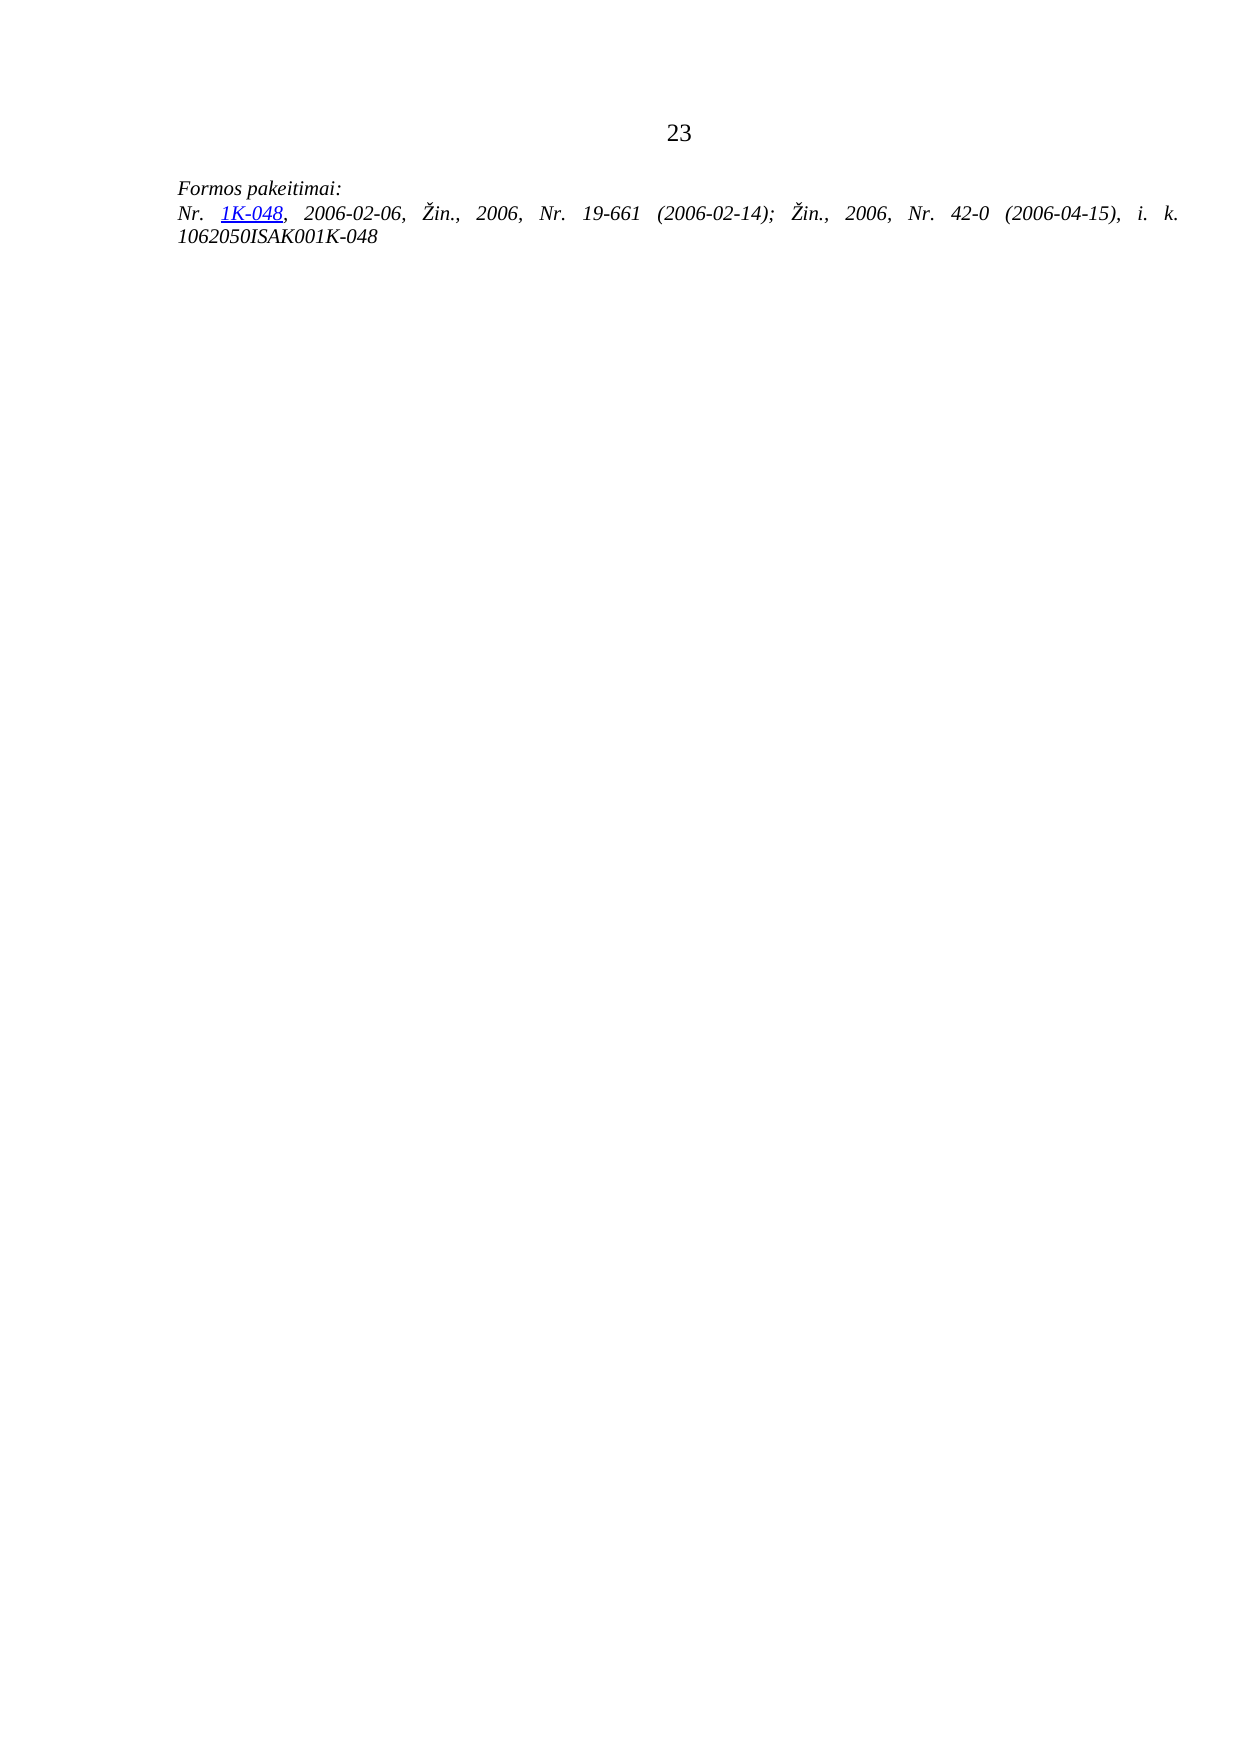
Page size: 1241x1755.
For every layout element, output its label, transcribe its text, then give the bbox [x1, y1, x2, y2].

text Formos pakeitimai: [177, 176, 1181, 200]
text Nr. 1K-048, 2006-02-06, Žin., 2006, Nr. 19-661 (2006-02-14); Žin., 2006, Nr. 42-0 (2006-04-15), i. k. 1062050ISAK001K-048 [177, 200, 1181, 248]
